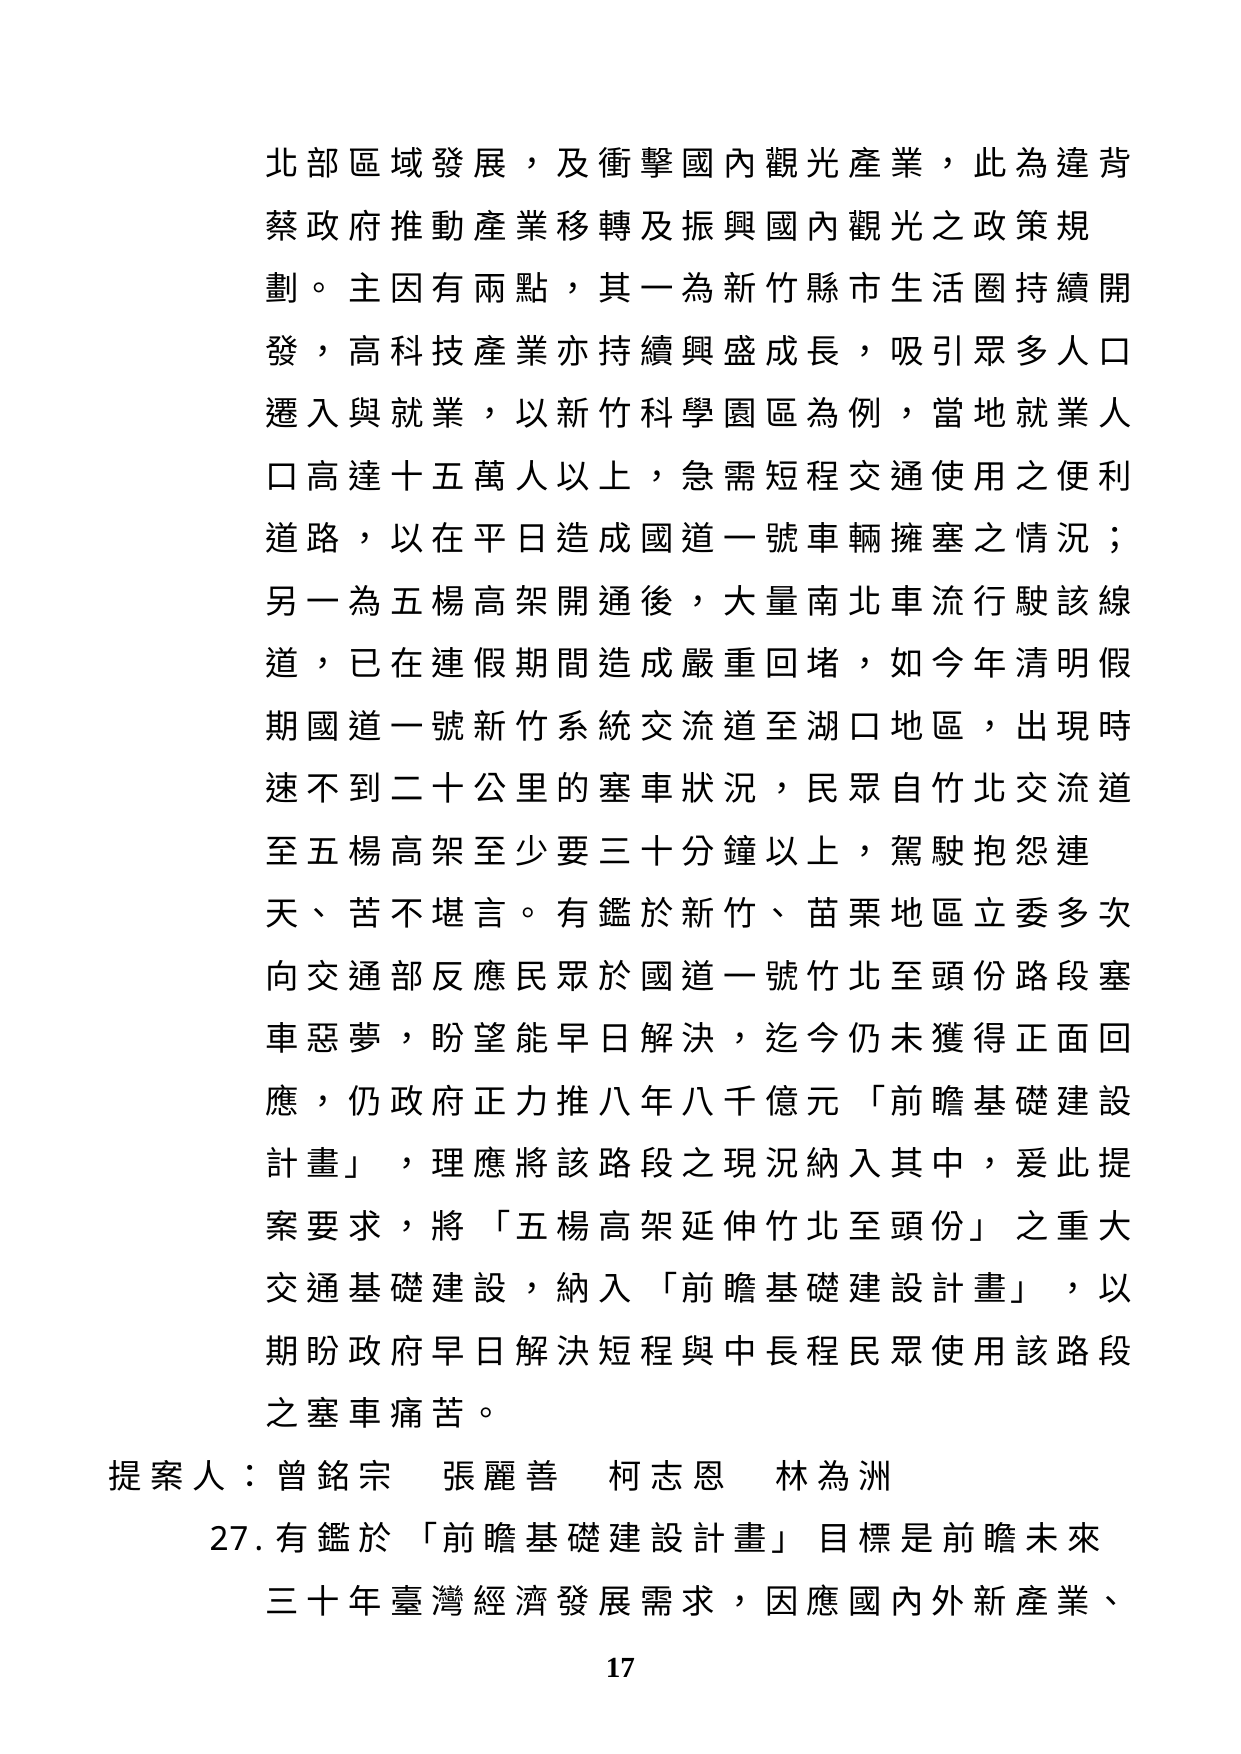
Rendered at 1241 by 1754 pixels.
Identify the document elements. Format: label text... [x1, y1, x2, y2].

text 提案人：曾銘宗 張麗善 柯志恩 林為洲 [104, 1432, 1071, 1494]
list 有鑑於「前瞻基礎建設計畫」目標是前瞻未來三十年臺灣經濟發展需求，因應國內外新產業、 [208, 1494, 1136, 1619]
list 北部區域發展，及衝擊國內觀光產業，此為違背蔡政府推動產業移轉及振興國內觀光之政策規劃。主因有兩點，其一為新竹縣市生活圈持續開發，高科技產業亦持續興盛成長，吸引眾多人口遷入與就業，以新竹科學園區為例，當地就業人口高達十五萬人以上，急需短程交通使用之便利道路，以在平日造成國道一號車輛擁塞之情況；另一為五楊高架開通後，大量南北車流行駛該線道，已在連假期間造成嚴重回堵，如今年清明假期國道一號新竹系統交流道至湖口地區，出現時速不到二十公里的塞車狀況，民眾自竹北交流道至五楊高架至少要三十分鐘以上，駕駛抱怨連天、苦不堪言。有鑑於新竹、苗栗地區立委多次向交通部反應民眾於國道一號竹北至頭份路段塞車惡夢，盼望能早日解決，迄今仍未獲得正面回應，仍政府正力推八年八千億元「前瞻基礎建設計畫」，理應將該路段之現況納入其中，爰此提案要求，將「五楊高架延伸竹北至頭份」之重大交通基礎建設，納入「前瞻基礎建設計畫」，以期盼政府早日解決短程與中長程民眾使用該路段之塞車痛苦。 [208, 119, 1136, 1432]
